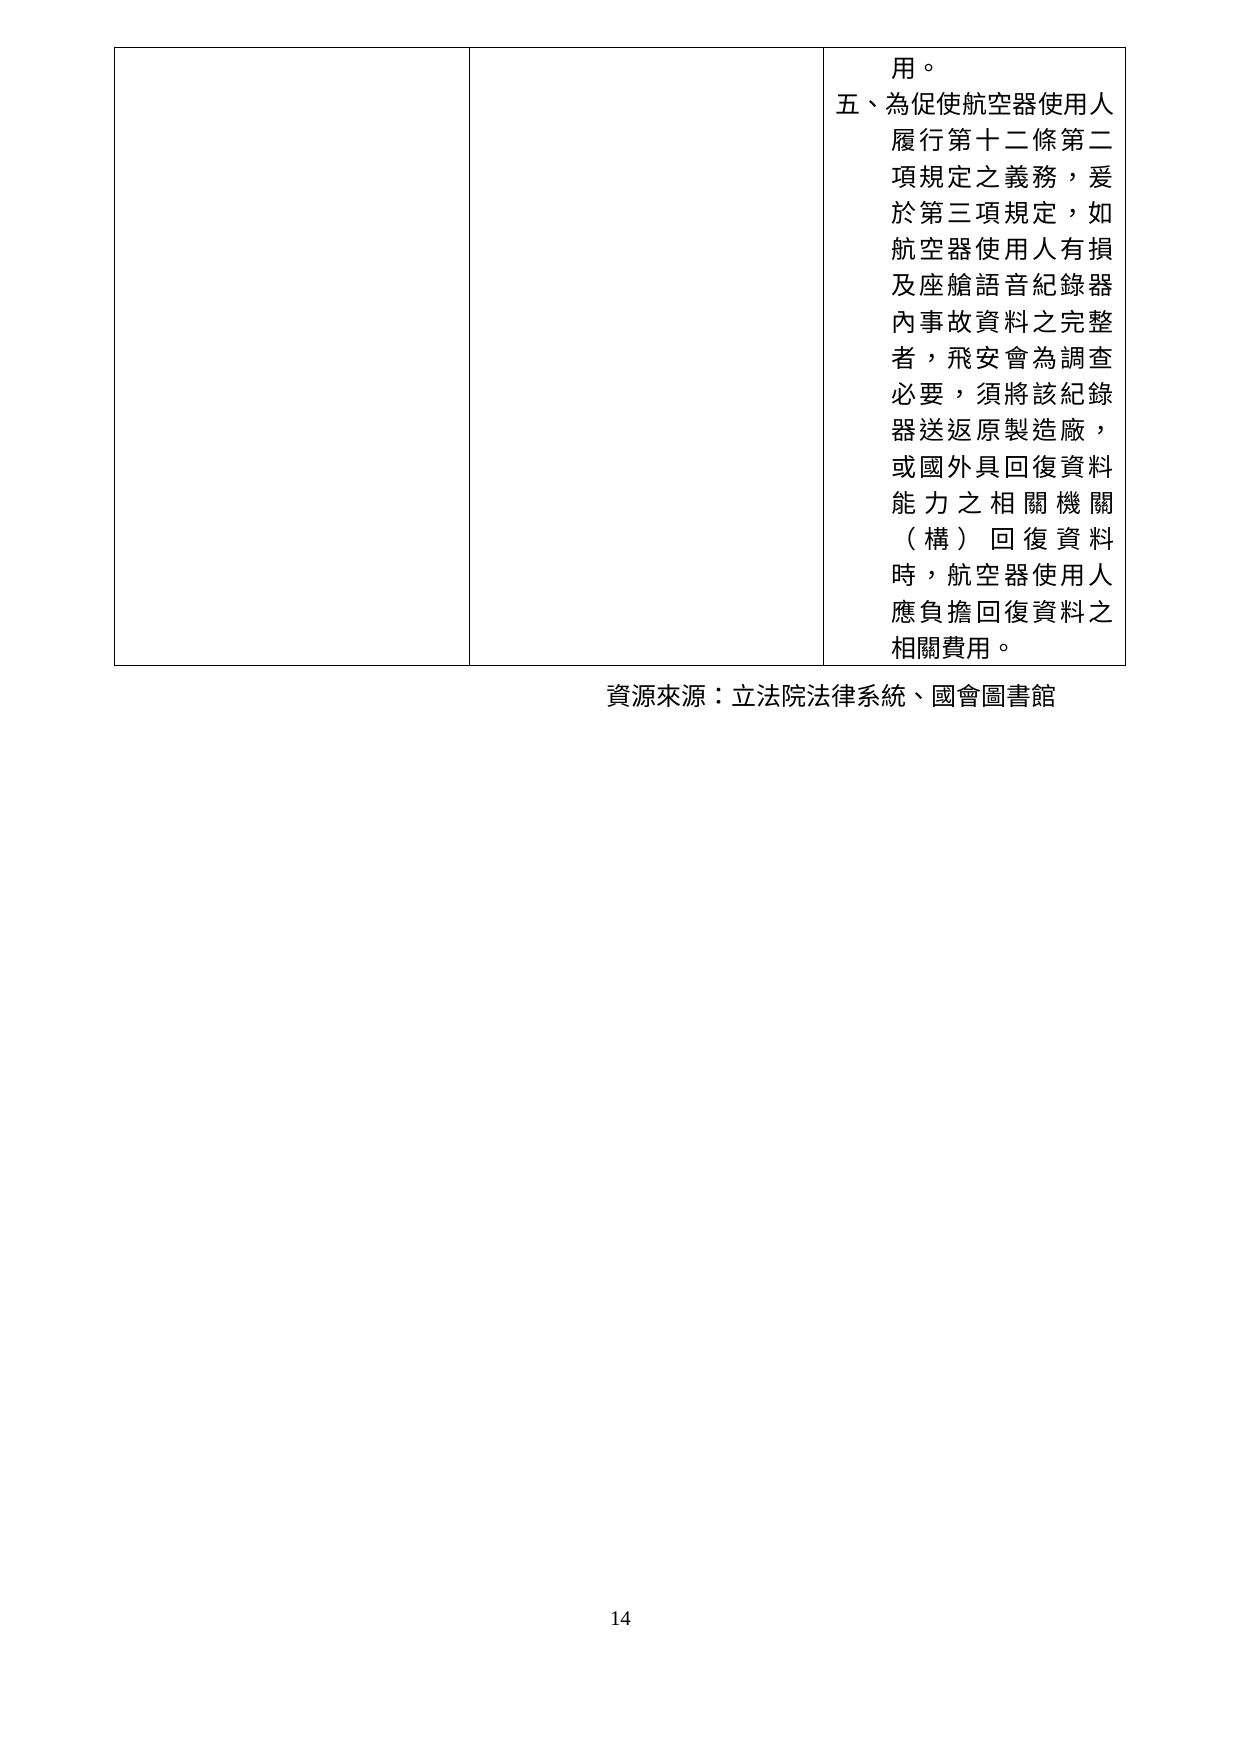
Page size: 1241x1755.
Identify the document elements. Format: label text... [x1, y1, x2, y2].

table_cell [470, 48, 823, 664]
table_cell 用。 五、為促使航空器使用人履行第十二條第二項規定之義務，爰於第三項規定，如航空器使用人有損及座艙語音紀錄器內事故資料之完整者，飛安會為調查必要，須將該紀錄器送返原製造廠，或國外具回復資料能力之相關機關（構）回復資料時，航空器使用人應負擔回復資料之相關費用。 [824, 48, 1125, 664]
table_cell [115, 48, 469, 664]
text 資源來源：立法院法律系統、國會圖書館 [147, 666, 1057, 716]
